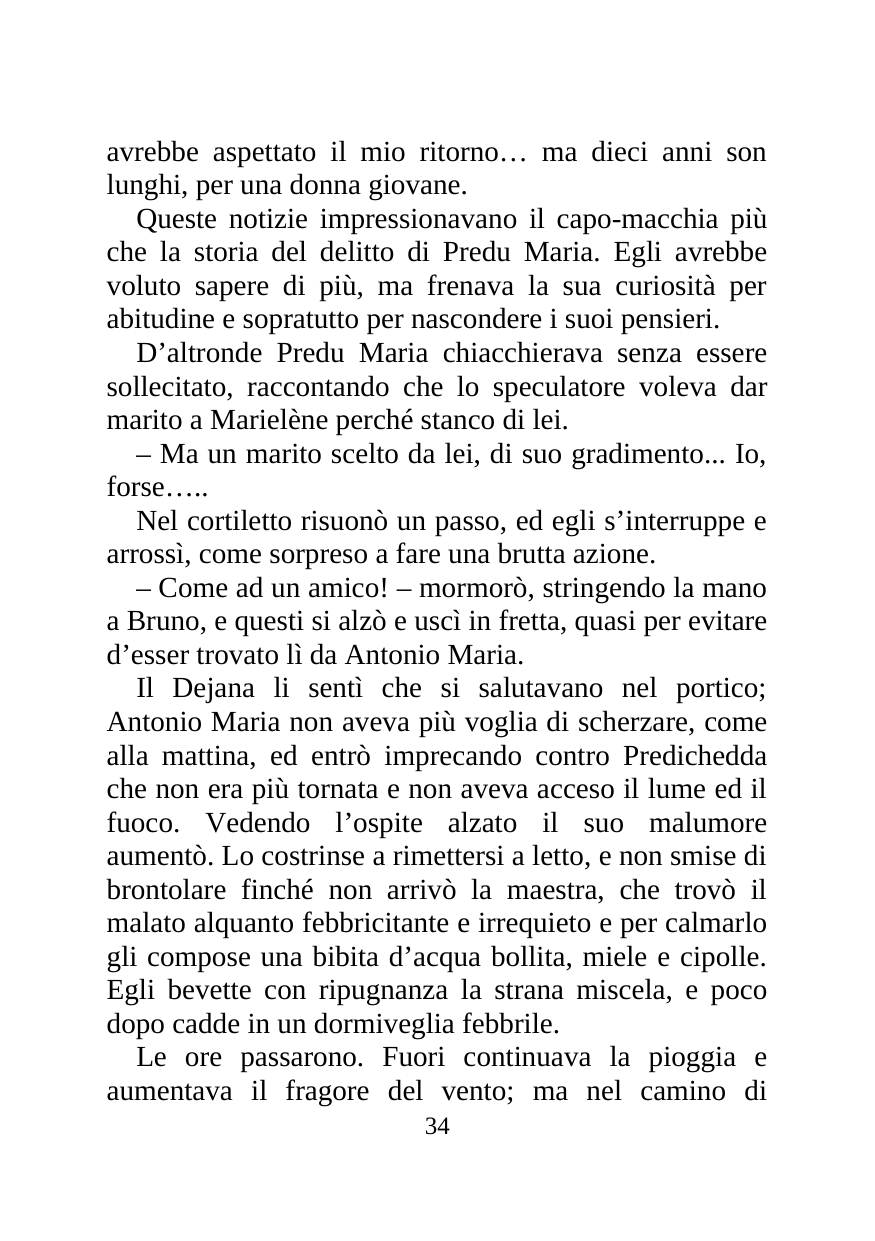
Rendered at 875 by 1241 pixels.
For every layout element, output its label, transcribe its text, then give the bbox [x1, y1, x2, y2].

text Nel cortiletto risuonò un passo, ed egli s’interruppe e arrossì, come sorpreso a fare una brutta azione. [106, 503, 768, 570]
text – Come ad un amico! – mormorò, stringendo la mano a Bruno, e questi si alzò e uscì in fretta, quasi per evitare d’esser trovato lì da Antonio Maria. [106, 570, 768, 671]
text Le ore passarono. Fuori continuava la pioggia e aumentava il fragore del vento; ma nel camino di [106, 1039, 768, 1107]
text – Ma un marito scelto da lei, di suo gradimento... Io, forse….. [106, 436, 768, 503]
text avrebbe aspettato il mio ritorno… ma dieci anni son lunghi, per una donna giovane. [106, 134, 768, 201]
text D’altronde Predu Maria chiacchierava senza essere sollecitato, raccontando che lo speculatore voleva dar marito a Marielène perché stanco di lei. [106, 335, 768, 436]
text Il Dejana li sentì che si salutavano nel portico; Antonio Maria non aveva più voglia di scherzare, come alla mattina, ed entrò imprecando contro Predichedda che non era più tornata e non aveva acceso il lume ed il fuoco. Vedendo l’ospite alzato il suo malumore aumentò. Lo costrinse a rimettersi a letto, e non smise di brontolare finché non arrivò la maestra, che trovò il malato alquanto febbricitante e irrequieto e per calmarlo gli compose una bibita d’acqua bollita, miele e cipolle. Egli bevette con ripugnanza la strana miscela, e poco dopo cadde in un dormiveglia febbrile. [106, 671, 768, 1039]
text Queste notizie impressionavano il capo-macchia più che la storia del delitto di Predu Maria. Egli avrebbe voluto sapere di più, ma frenava la sua curiosità per abitudine e sopratutto per nascondere i suoi pensieri. [106, 201, 768, 335]
